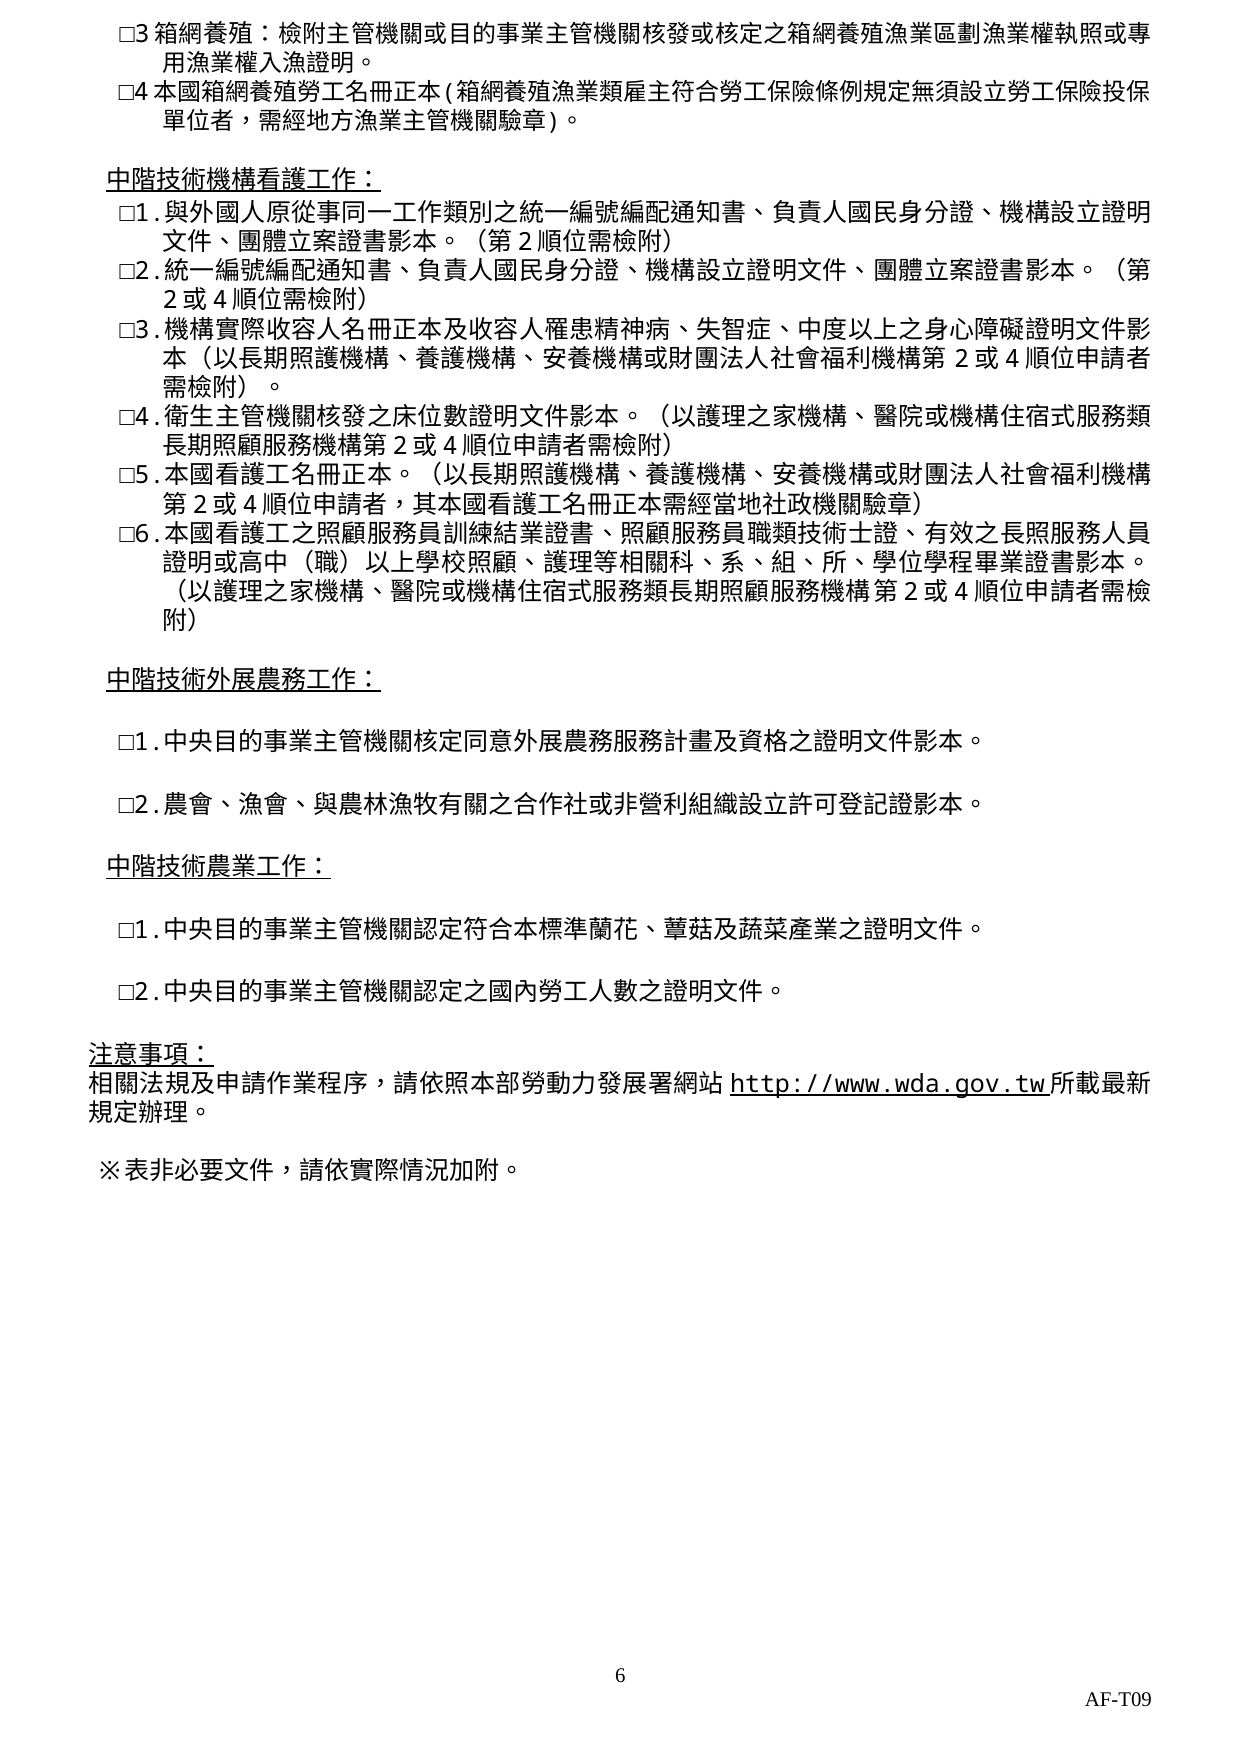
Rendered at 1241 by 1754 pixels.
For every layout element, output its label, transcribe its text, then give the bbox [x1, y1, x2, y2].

text □6.本國看護工之照顧服務員訓練結業證書、照顧服務員職類技術士證、有效之長照服務人員證明或高中（職）以上學校照顧、護理等相關科、系、組、所、學位學程畢業證書影本。（以護理之家機構、醫院或機構住宿式服務類長期照顧服務機構第2或4順位申請者需檢附） [89, 519, 1152, 636]
text 中階技術外展農務工作： [106, 636, 1146, 698]
text 中階技術農業工作： [106, 823, 1146, 886]
text □4.衛生主管機關核發之床位數證明文件影本。（以護理之家機構、醫院或機構住宿式服務類長期照顧服務機構第2或4順位申請者需檢附） [89, 402, 1152, 461]
text 注意事項： [89, 1040, 1152, 1069]
text 相關法規及申請作業程序，請依照本部勞動力發展署網站http://www.wda.gov.tw所載最新規定辦理。 [89, 1069, 1152, 1127]
text □2.統一編號編配通知書、負責人國民身分證、機構設立證明文件、團體立案證書影本。（第2或4順位需檢附） [89, 256, 1152, 315]
text □1.中央目的事業主管機關核定同意外展農務服務計畫及資格之證明文件影本。 [89, 698, 1152, 761]
text □3箱網養殖：檢附主管機關或目的事業主管機關核發或核定之箱網養殖漁業區劃漁業權執照或專用漁業權入漁證明。 [89, 19, 1152, 77]
text 中階技術機構看護工作： [106, 136, 1146, 198]
text □4本國箱網養殖勞工名冊正本(箱網養殖漁業類雇主符合勞工保險條例規定無須設立勞工保險投保單位者，需經地方漁業主管機關驗章)。 [89, 77, 1152, 136]
text ※表非必要文件，請依實際情況加附。 [94, 1127, 1146, 1190]
text □2.農會、漁會、與農林漁牧有關之合作社或非營利組織設立許可登記證影本。 [89, 761, 1152, 823]
text □3.機構實際收容人名冊正本及收容人罹患精神病、失智症、中度以上之身心障礙證明文件影本（以長期照護機構、養護機構、安養機構或財團法人社會福利機構第2或4順位申請者需檢附）。 [89, 315, 1152, 402]
text □5.本國看護工名冊正本。（以長期照護機構、養護機構、安養機構或財團法人社會福利機構第2或4順位申請者，其本國看護工名冊正本需經當地社政機關驗章） [89, 461, 1152, 519]
text □1.與外國人原從事同一工作類別之統一編號編配通知書、負責人國民身分證、機構設立證明文件、團體立案證書影本。（第2順位需檢附） [89, 198, 1152, 256]
text □2.中央目的事業主管機關認定之國內勞工人數之證明文件。 [89, 948, 1152, 1011]
text □1.中央目的事業主管機關認定符合本標準蘭花、蕈菇及蔬菜產業之證明文件。 [89, 886, 1152, 948]
